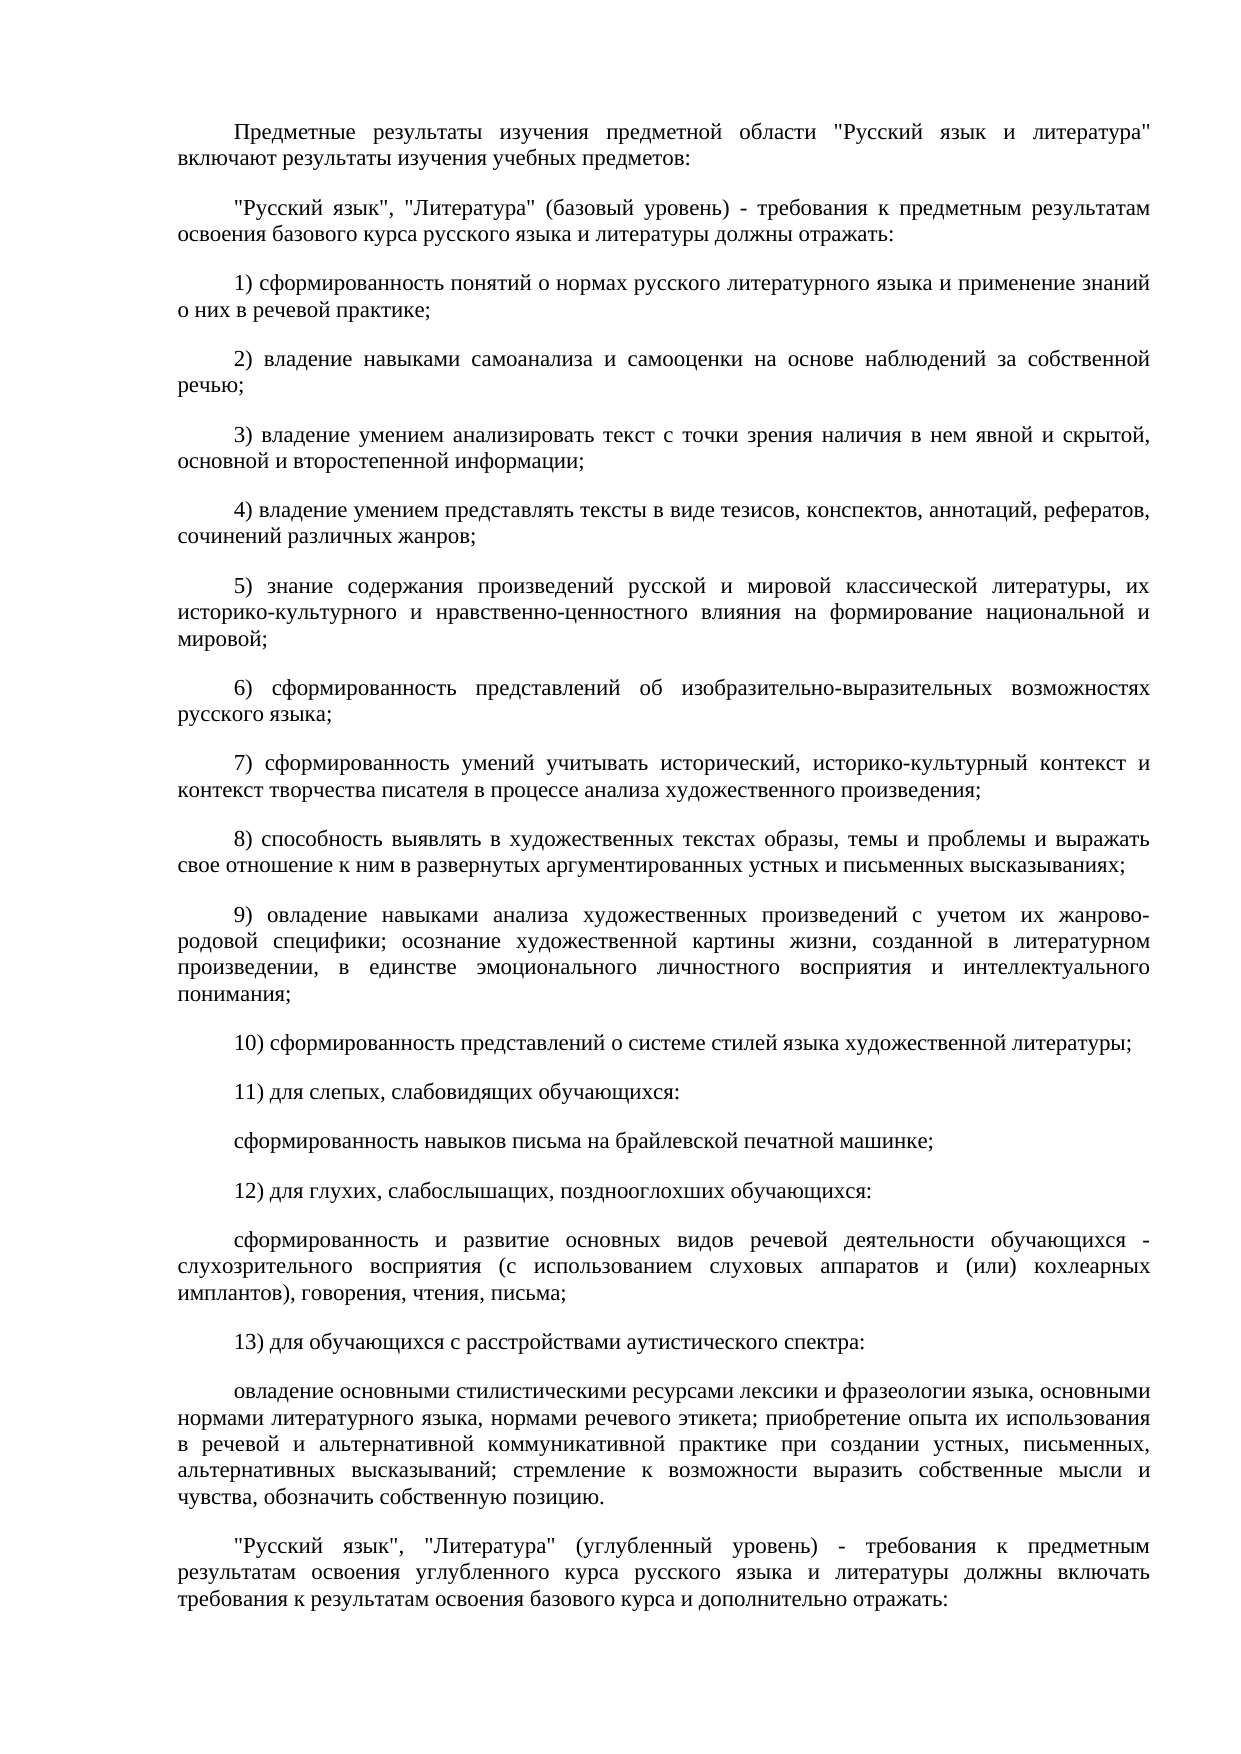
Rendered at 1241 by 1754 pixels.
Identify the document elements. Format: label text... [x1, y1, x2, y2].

text сформированность и развитие основных видов речевой деятельности обучающихся - слухозрительного восприятия (с использованием слуховых аппаратов и (или) кохлеарных имплантов), говорения, чтения, письма; [177, 1226, 1152, 1305]
text 4) владение умением представлять тексты в виде тезисов, конспектов, аннотаций, рефератов, сочинений различных жанров; [177, 496, 1152, 549]
text овладение основными стилистическими ресурсами лексики и фразеологии языка, основными нормами литературного языка, нормами речевого этикета; приобретение опыта их использования в речевой и альтернативной коммуникативной практике при создании устных, письменных, альтернативных высказываний; стремление к возможности выразить собственные мысли и чувства, обозначить собственную позицию. [177, 1377, 1152, 1509]
text 13) для обучающихся с расстройствами аутистического спектра: [177, 1328, 1152, 1354]
text 7) сформированность умений учитывать исторический, историко-культурный контекст и контекст творчества писателя в процессе анализа художественного произведения; [177, 749, 1152, 802]
text 1) сформированность понятий о нормах русского литературного языка и применение знаний о них в речевой практике; [177, 269, 1152, 322]
text "Русский язык", "Литература" (углубленный уровень) - требования к предметным результатам освоения углубленного курса русского языка и литературы должны включать требования к результатам освоения базового курса и дополнительно отражать: [177, 1532, 1152, 1611]
text 6) сформированность представлений об изобразительно-выразительных возможностях русского языка; [177, 674, 1152, 727]
text 5) знание содержания произведений русской и мировой классической литературы, их историко-культурного и нравственно-ценностного влияния на формирование национальной и мировой; [177, 572, 1152, 651]
text Предметные результаты изучения предметной области "Русский язык и литература" включают результаты изучения учебных предметов: [177, 118, 1152, 171]
text 10) сформированность представлений о системе стилей языка художественной литературы; [177, 1029, 1152, 1055]
text 12) для глухих, слабослышащих, позднооглохших обучающихся: [177, 1177, 1152, 1203]
text 9) овладение навыками анализа художественных произведений с учетом их жанрово-родовой специфики; осознание художественной картины жизни, созданной в литературном произведении, в единстве эмоционального личностного восприятия и интеллектуального понимания; [177, 901, 1152, 1006]
text сформированность навыков письма на брайлевской печатной машинке; [177, 1128, 1152, 1154]
text 11) для слепых, слабовидящих обучающихся: [177, 1078, 1152, 1105]
text 3) владение умением анализировать текст с точки зрения наличия в нем явной и скрытой, основной и второстепенной информации; [177, 421, 1152, 473]
text "Русский язык", "Литература" (базовый уровень) - требования к предметным результатам освоения базового курса русского языка и литературы должны отражать: [177, 194, 1152, 246]
text 8) способность выявлять в художественных текстах образы, темы и проблемы и выражать свое отношение к ним в развернутых аргументированных устных и письменных высказываниях; [177, 825, 1152, 878]
text 2) владение навыками самоанализа и самооценки на основе наблюдений за собственной речью; [177, 345, 1152, 398]
